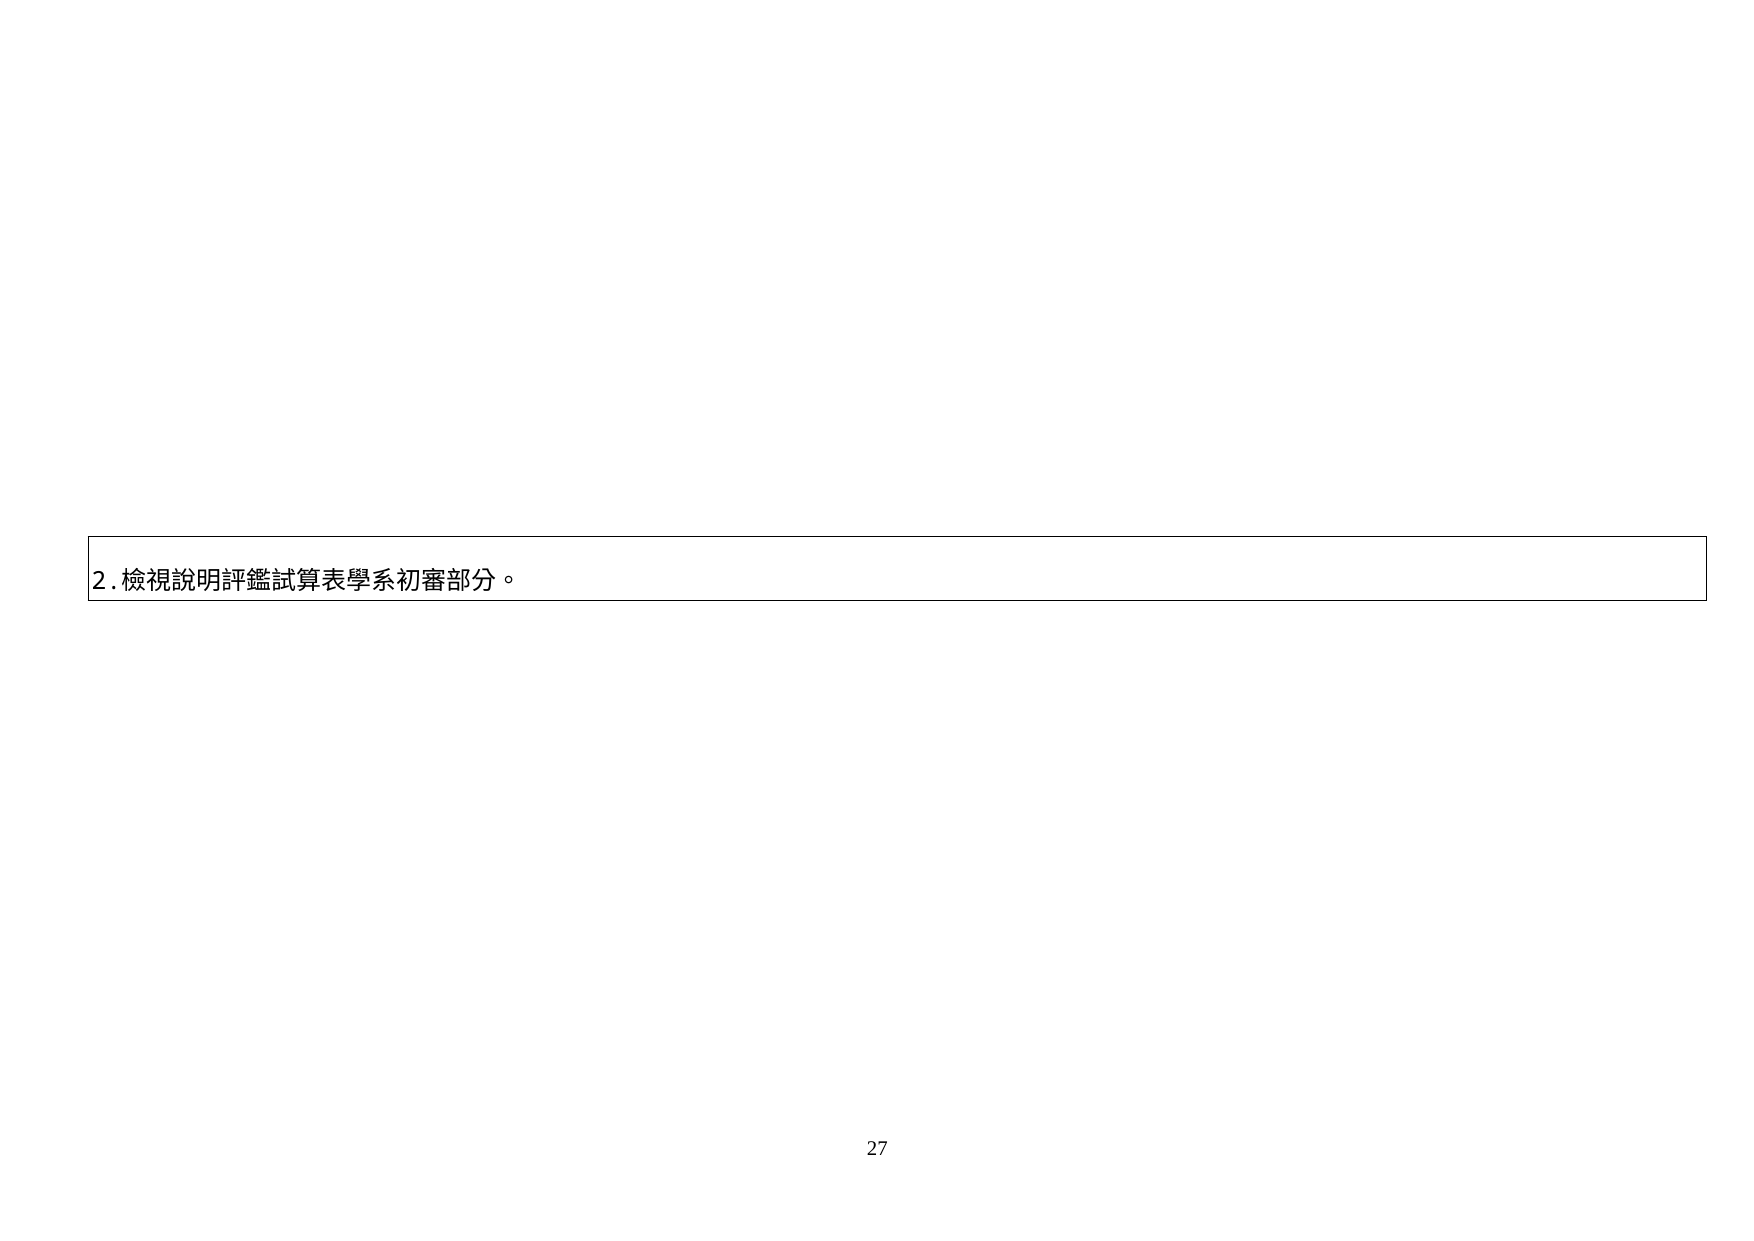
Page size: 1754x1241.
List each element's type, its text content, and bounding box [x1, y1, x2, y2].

table_cell 2.檢視說明評鑑試算表學系初審部分。 [89, 537, 1706, 599]
